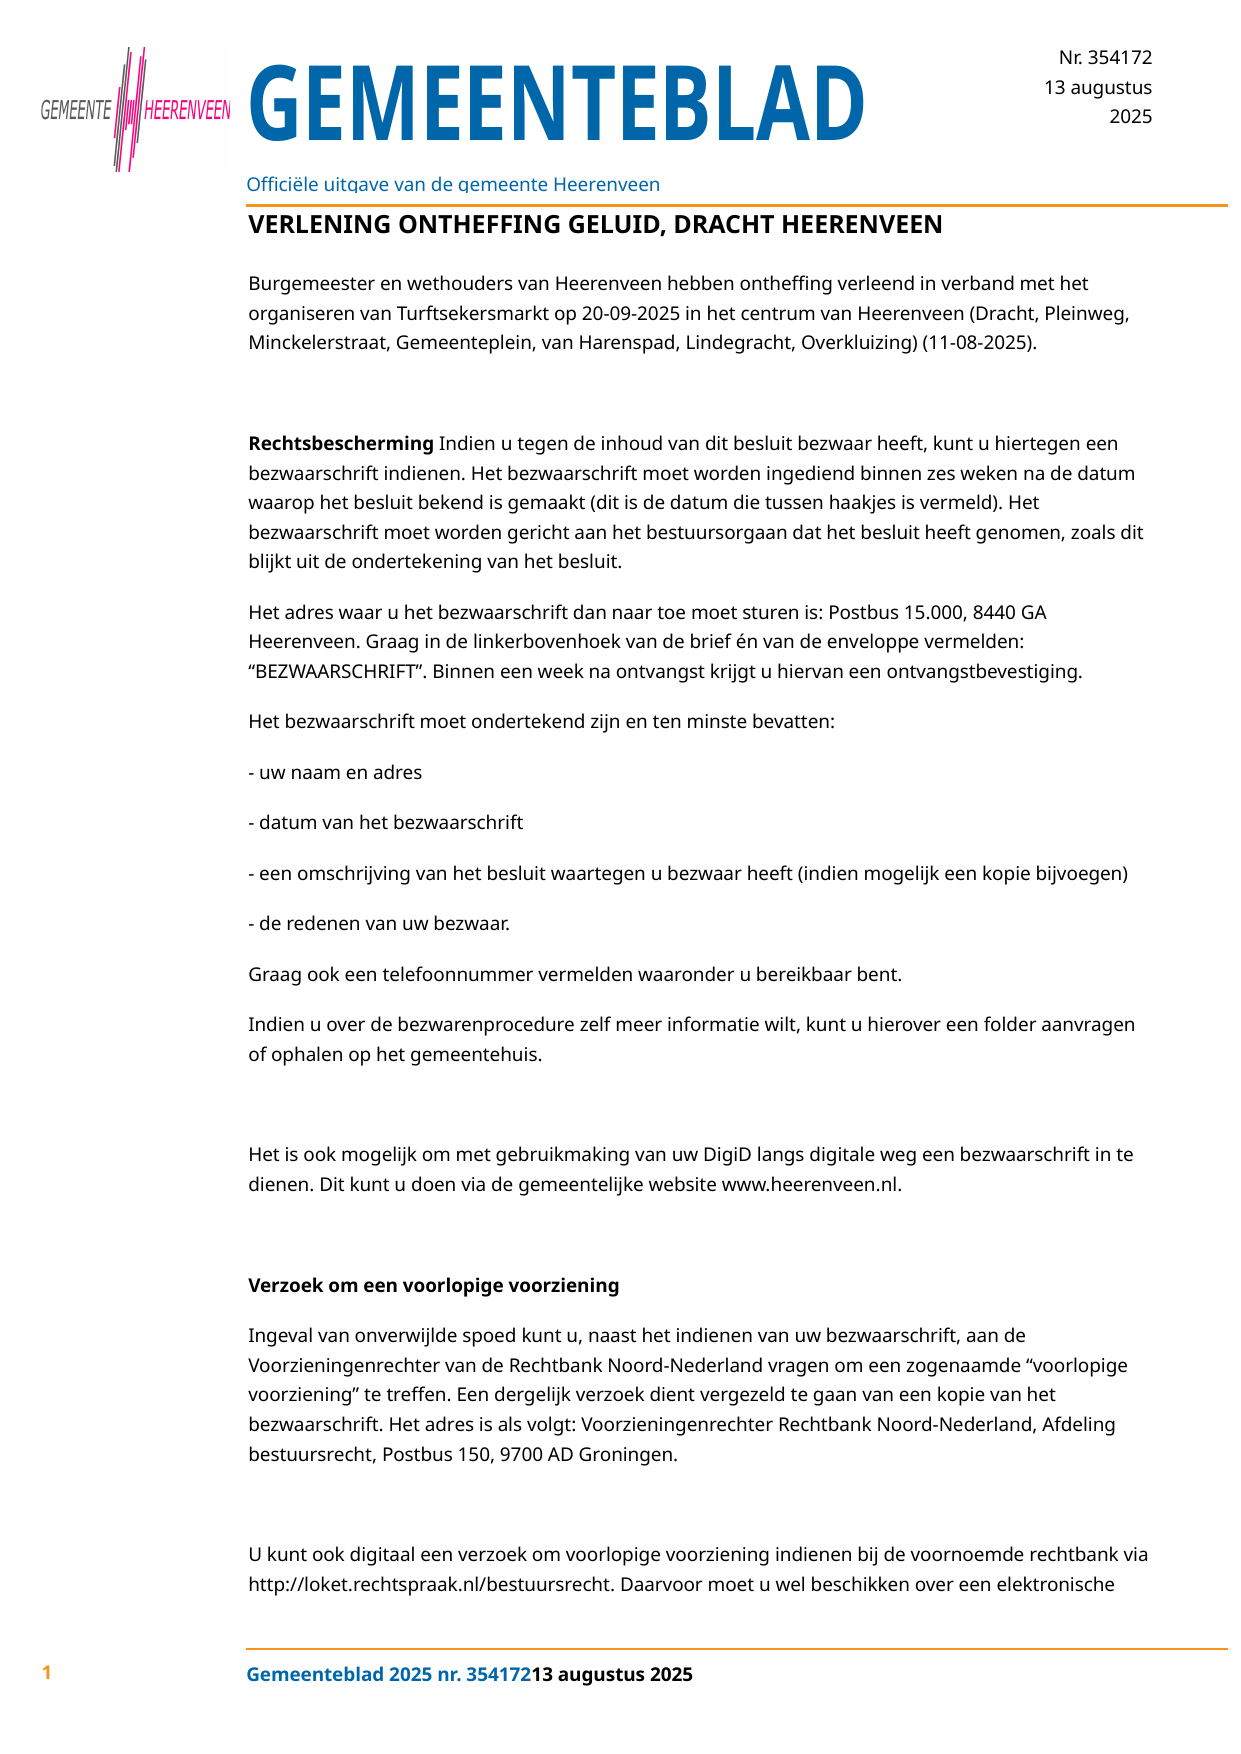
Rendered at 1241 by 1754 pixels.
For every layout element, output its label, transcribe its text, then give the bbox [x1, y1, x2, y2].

text Het adres waar u het bezwaarschrift dan naar toe moet sturen is: Postbus 15.000, 8440 GA Heerenveen. Graag in de linkerbovenhoek van de brief én van de enveloppe vermelden: “BEZWAARSCHRIFT”. Binnen een week na ontvangst krijgt u hiervan een ontvangstbevestiging. [248, 599, 1152, 684]
text Verzoek om een voorlopige voorziening [248, 1272, 1152, 1298]
text Graag ook een telefoonnummer vermelden waaronder u bereikbaar bent. [248, 961, 1152, 986]
text Het is ook mogelijk om met gebruikmaking van uw DigiD langs digitale weg een bezwaarschrift in te dienen. Dit kunt u doen via de gemeentelijke website www.heerenveen.nl. [248, 1142, 1152, 1197]
text Ingeval van onverwijlde spoed kunt u, naast het indienen van uw bezwaarschrift, aan de Voorzieningenrechter van de Rechtbank Noord-Nederland vragen om een zogenaamde “voorlopige voorziening” te treffen. Een dergelijk verzoek dient vergezeld te gaan van een kopie van het bezwaarschrift. Het adres is als volgt: Voorzieningenrechter Rechtbank Noord-Nederland, Afdeling bestuursrecht, Postbus 150, 9700 AD Groningen. [248, 1322, 1152, 1466]
text - de redenen van uw bezwaar. [248, 910, 1152, 936]
text Het bezwaarschrift moet ondertekend zijn en ten minste bevatten: [248, 709, 1152, 734]
text U kunt ook digitaal een verzoek om voorlopige voorziening indienen bij de voornoemde rechtbank via http://loket.rechtspraak.nl/bestuursrecht. Daarvoor moet u wel beschikken over een elektronische [248, 1542, 1152, 1597]
picture [41, 47, 231, 172]
text - datum van het bezwaarschrift [248, 809, 1152, 835]
text - uw naam en adres [248, 759, 1152, 785]
text Burgemeester en wethouders van Heerenveen hebben ontheffing verleend in verband met het organiseren van Turftsekersmarkt op 20-09-2025 in het centrum van Heerenveen (Dracht, Pleinweg, Minckelerstraat, Gemeenteplein, van Harenspad, Lindegracht, Overkluizing) (11-08-2025). [248, 270, 1152, 355]
text VERLENING ONTHEFFING GELUID, DRACHT HEERENVEEN [248, 207, 1152, 241]
text Indien u over de bezwarenprocedure zelf meer informatie wilt, kunt u hierover een folder aanvragen of ophalen op het gemeentehuis. [248, 1011, 1152, 1066]
text - een omschrijving van het besluit waartegen u bezwaar heeft (indien mogelijk een kopie bijvoegen) [248, 860, 1152, 886]
text Rechtsbescherming Indien u tegen de inhoud van dit besluit bezwaar heeft, kunt u hiertegen een bezwaarschrift indienen. Het bezwaarschrift moet worden ingediend binnen zes weken na de datum waarop het besluit bekend is gemaakt (dit is de datum die tussen haakjes is vermeld). Het bezwaarschrift moet worden gericht aan het bestuursorgaan dat het besluit heeft genomen, zoals dit blijkt uit de ondertekening van het besluit. [248, 430, 1152, 574]
